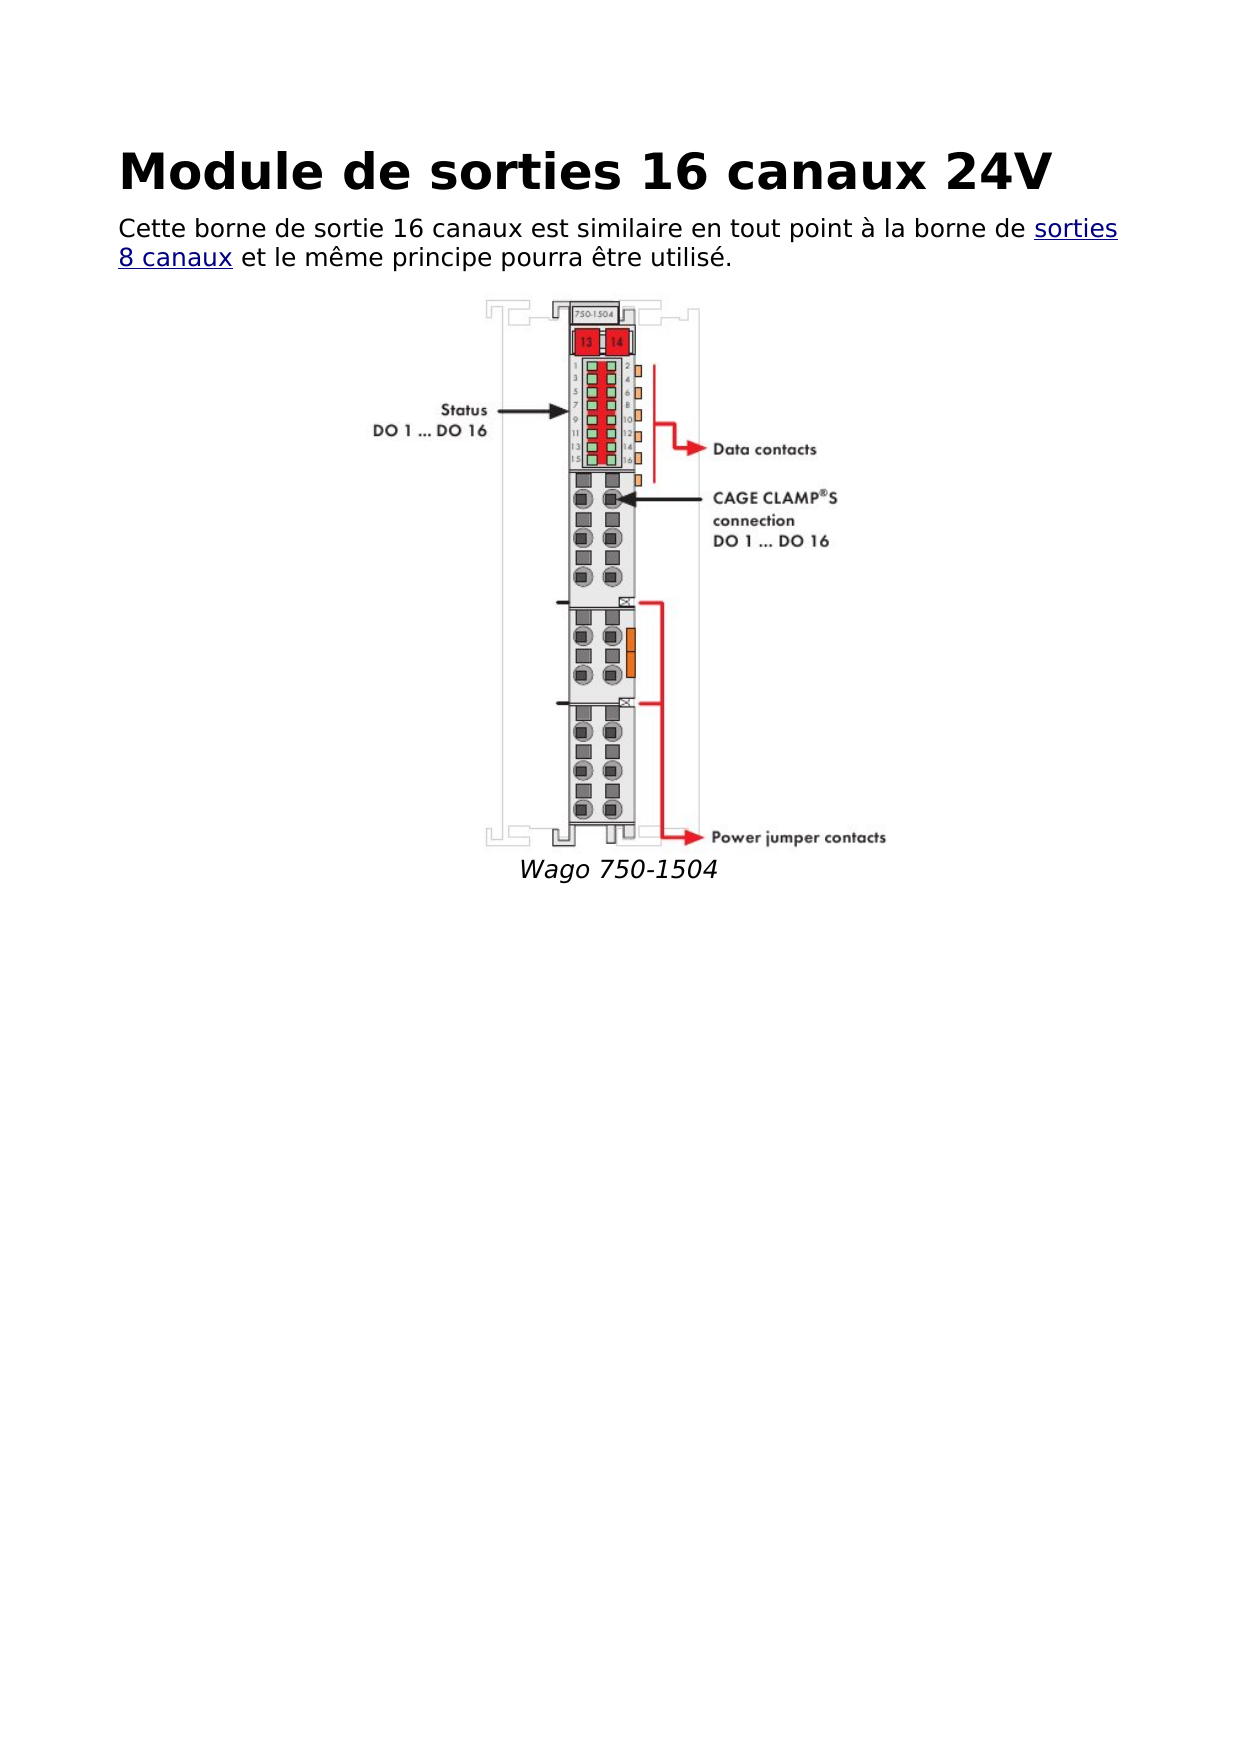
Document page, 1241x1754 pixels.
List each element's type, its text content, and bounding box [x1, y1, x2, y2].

picture [346, 284, 894, 855]
text Wago 750-1504 [347, 855, 893, 884]
text Cette borne de sortie 16 canaux est similaire en tout point à la borne de sorties 8 canaux et le même principe pourra être utilisé. [118, 214, 1122, 272]
subtitle Module de sorties 16 canaux 24V [118, 143, 1122, 201]
